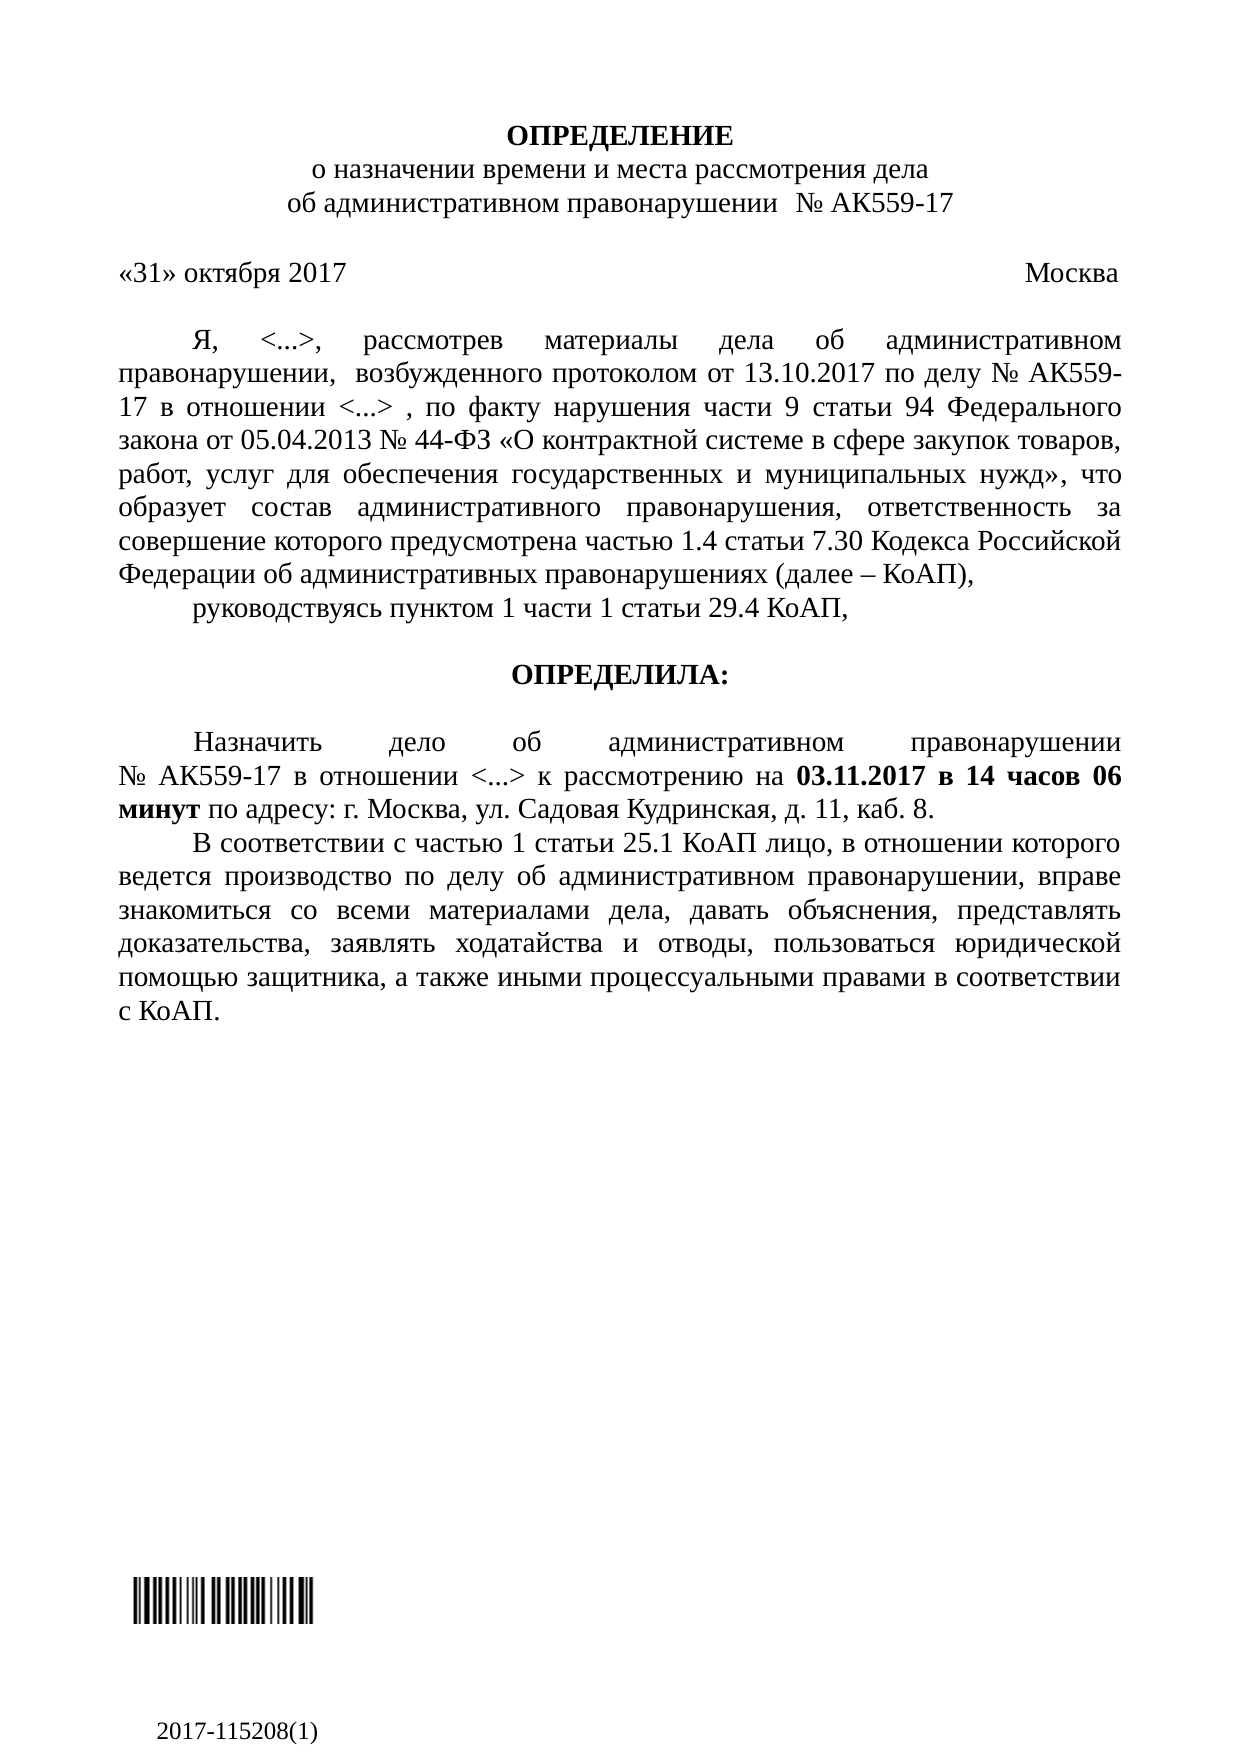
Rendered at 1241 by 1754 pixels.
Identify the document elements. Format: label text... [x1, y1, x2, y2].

text Назначить дело об административном правонарушении № АК559-17 в отношении <...> к рассмотрению на 03.11.2017 в 14 часов 06 минут по адресу: г. Москва, ул. Садовая Кудринская, д. 11, каб. 8. [118, 724, 1122, 825]
text об административном правонарушении № АК559-17 [118, 185, 1122, 221]
text о назначении времени и места рассмотрения дела [118, 152, 1122, 185]
subtitle ОПРЕДЕЛЕНИЕ [118, 118, 1122, 152]
text ОПРЕДЕЛИЛА: [118, 657, 1122, 691]
text Я, <...>, рассмотрев материалы дела об административном правонарушении, возбужденного протоколом от 13.10.2017 по делу № АК559-17 в отношении <...> , по факту нарушения части 9 статьи 94 Федерального закона от 05.04.2013 № 44-ФЗ «О контрактной системе в сфере закупок товаров, работ, услуг для обеспечения государственных и муниципальных нужд», что образует состав административного правонарушения, ответственность за совершение которого предусмотрена частью 1.4 статьи 7.30 Кодекса Российской Федерации об административных правонарушениях (далее – КоАП), [118, 322, 1122, 590]
text В соответствии с частью 1 статьи 25.1 КоАП лицо, в отношении которого ведется производство по делу об административном правонарушении, вправе знакомиться со всеми материалами дела, давать объяснения, представлять доказательства, заявлять ходатайства и отводы, пользоваться юридической помощью защитника, а также иными процессуальными правами в соответствии с КоАП. [118, 825, 1122, 1026]
picture [118, 1577, 331, 1624]
text руководствуясь пунктом 1 части 1 статьи 29.4 КоАП, [118, 590, 1122, 624]
text «31» октября 2017 Москва [118, 255, 1122, 288]
